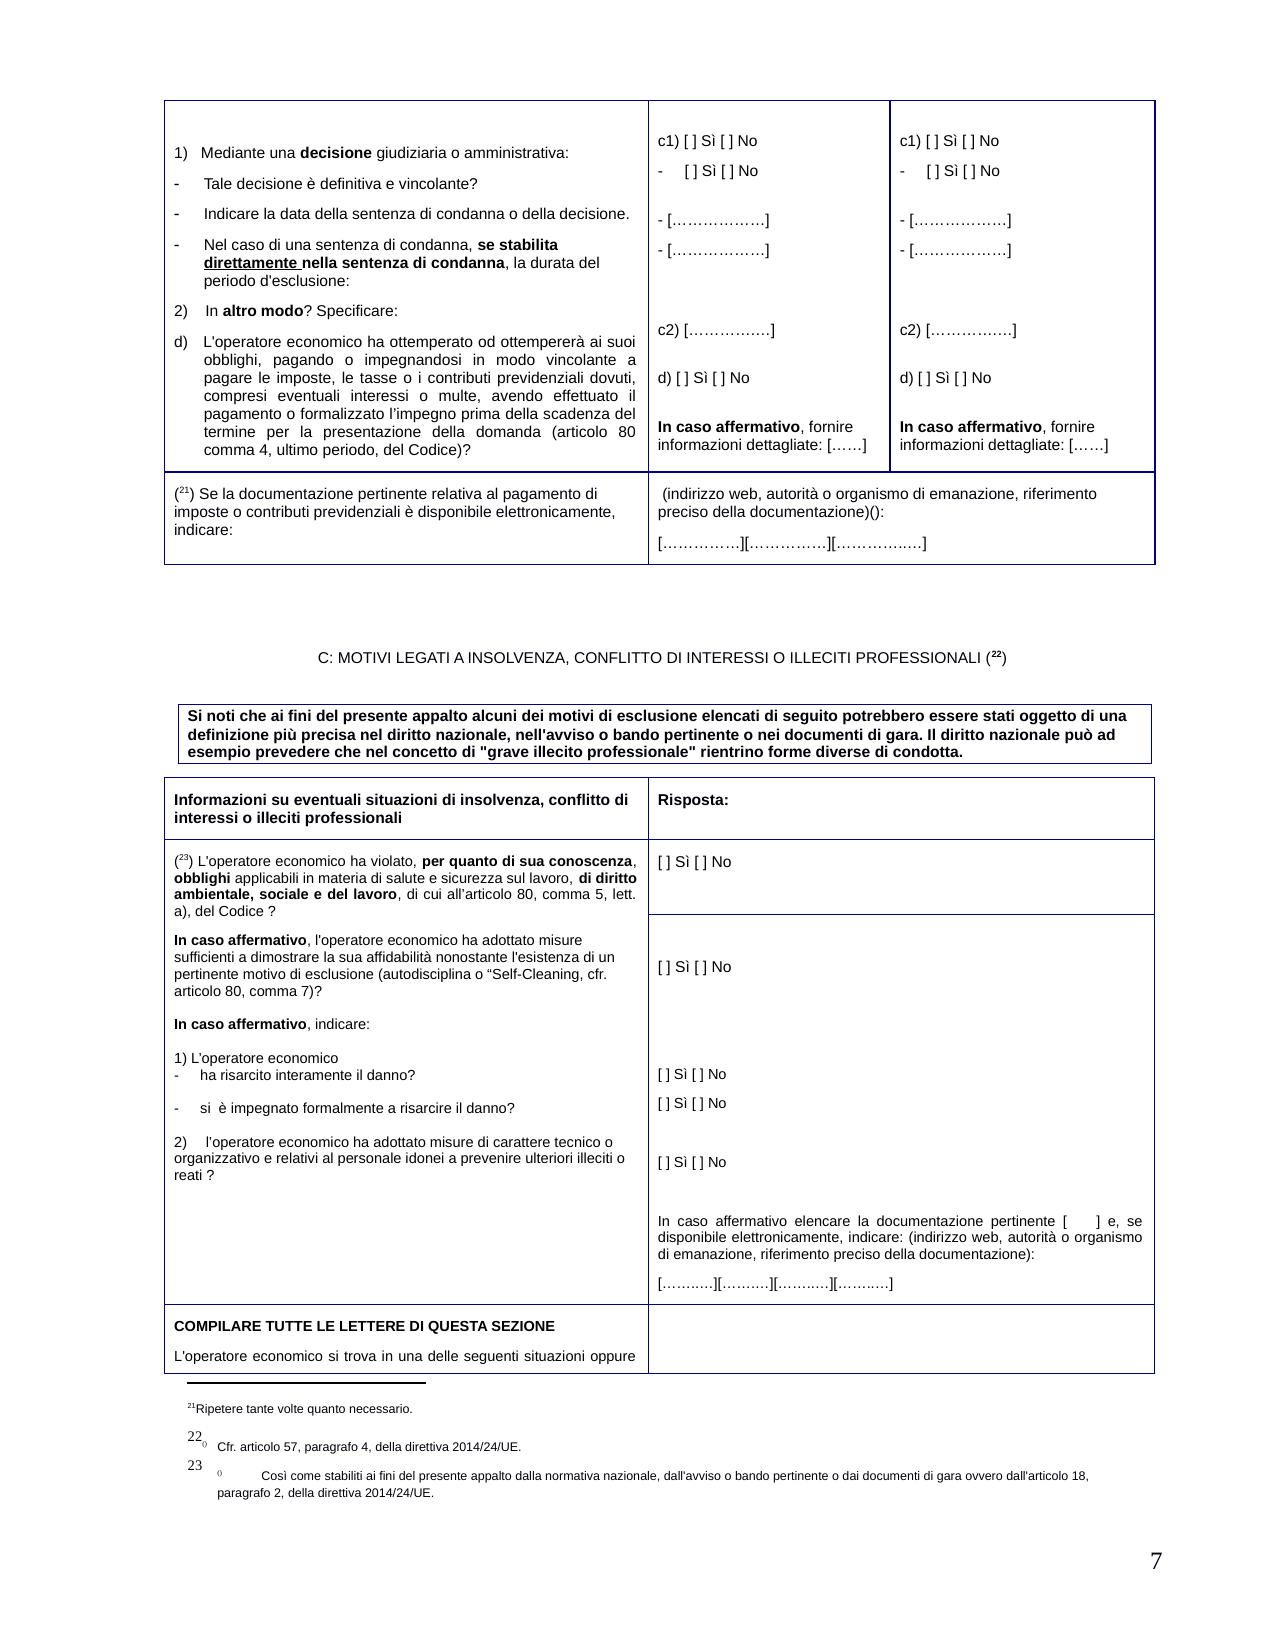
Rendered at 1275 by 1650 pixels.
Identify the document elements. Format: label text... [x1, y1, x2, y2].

table_cell c1) [ ] Sì [ ] No - [ ] Sì [ ] No - [………………] - [………………] c2) [………….…] d) [ ] Sì [ ] No In caso affermativo, fornire informazioni dettagliate: [……] [891, 101, 1154, 471]
table_cell c1) [ ] Sì [ ] No - [ ] Sì [ ] No - [………………] - [………………] c2) [………….…] d) [ ] Sì [ ] No In caso affermativo, fornire informazioni dettagliate: [……] [649, 101, 889, 471]
table_cell () Se la documentazione pertinente relativa al pagamento di imposte o contributi previdenziali è disponibile elettronicamente, indicare: [165, 473, 648, 564]
table_cell () L'operatore economico ha violato, per quanto di sua conoscenza, obblighi applicabili in materia di salute e sicurezza sul lavoro, di diritto ambientale, sociale e del lavoro, di cui all’articolo 80, comma 5, lett. a), del Codice ? In caso affermativo, l'operatore economico ha adottato misure sufficienti a dimostrare la sua affidabilità nonostante l'esistenza di un pertinente motivo di esclusione (autodisciplina o “Self-Cleaning, cfr. articolo 80, comma 7)? In caso affermativo, indicare: 1) L’operatore economico - ha risarcito interamente il danno? - si è impegnato formalmente a risarcire il danno? 2) l’operatore economico ha adottato misure di carattere tecnico o organizzativo e relativi al personale idonei a prevenire ulteriori illeciti o reati ? [165, 840, 648, 1304]
table_header Risposta: [649, 778, 1154, 839]
table_cell COMPILARE TUTTE LE LETTERE DI QUESTA SEZIONE L'operatore economico si trova in una delle seguenti situazioni oppure [165, 1305, 648, 1372]
text () Cfr. articolo 57, paragrafo 4, della direttiva 2014/24/UE. [187, 1428, 1137, 1457]
table_header Informazioni su eventuali situazioni di insolvenza, conflitto di interessi o illeciti professionali [165, 778, 648, 839]
table_cell 1) Mediante una decisione giudiziaria o amministrativa: Tale decisione è definitiva e vincolante? Indicare la data della sentenza di condanna o della decisione. Nel caso di una sentenza di condanna, se stabilita direttamente nella sentenza di condanna, la durata del periodo d'esclusione: 2) In altro modo? Specificare: d) L'operatore economico ha ottemperato od ottempererà ai suoi obblighi, pagando o impegnandosi in modo vincolante a pagare le imposte, le tasse o i contributi previdenziali dovuti, compresi eventuali interessi o multe, avendo effettuato il pagamento o formalizzato l’impegno prima della scadenza del termine per la presentazione della domanda (articolo 80 comma 4, ultimo periodo, del Codice)? [165, 101, 648, 471]
table_cell [ ] Sì [ ] No [ ] Sì [ ] No [ ] Sì [ ] No [ ] Sì [ ] No In caso affermativo elencare la documentazione pertinente [ ] e, se disponibile elettronicamente, indicare: (indirizzo web, autorità o organismo di emanazione, riferimento preciso della documentazione): [……..…][…….…][……..…][……..…] [649, 915, 1154, 1304]
table_cell (indirizzo web, autorità o organismo di emanazione, riferimento preciso della documentazione)(): [……………][……………][…………..…] [649, 473, 1154, 564]
text Si noti che ai fini del presente appalto alcuni dei motivi di esclusione elencati di seguito potrebbero essere stati oggetto di una definizione più precisa nel diritto nazionale, nell'avviso o bando pertinente o nei documenti di gara. Il diritto nazionale può ad esempio prevedere che nel concetto di "grave illecito professionale" rientrino forme diverse di condotta. [179, 705, 1151, 763]
title C: motivi legati a insolvenza, conflitto di interessi o illeciti professionali () [187, 648, 1137, 667]
table_cell [ ] Sì [ ] No [649, 840, 1154, 913]
table_cell [649, 1305, 1154, 1372]
